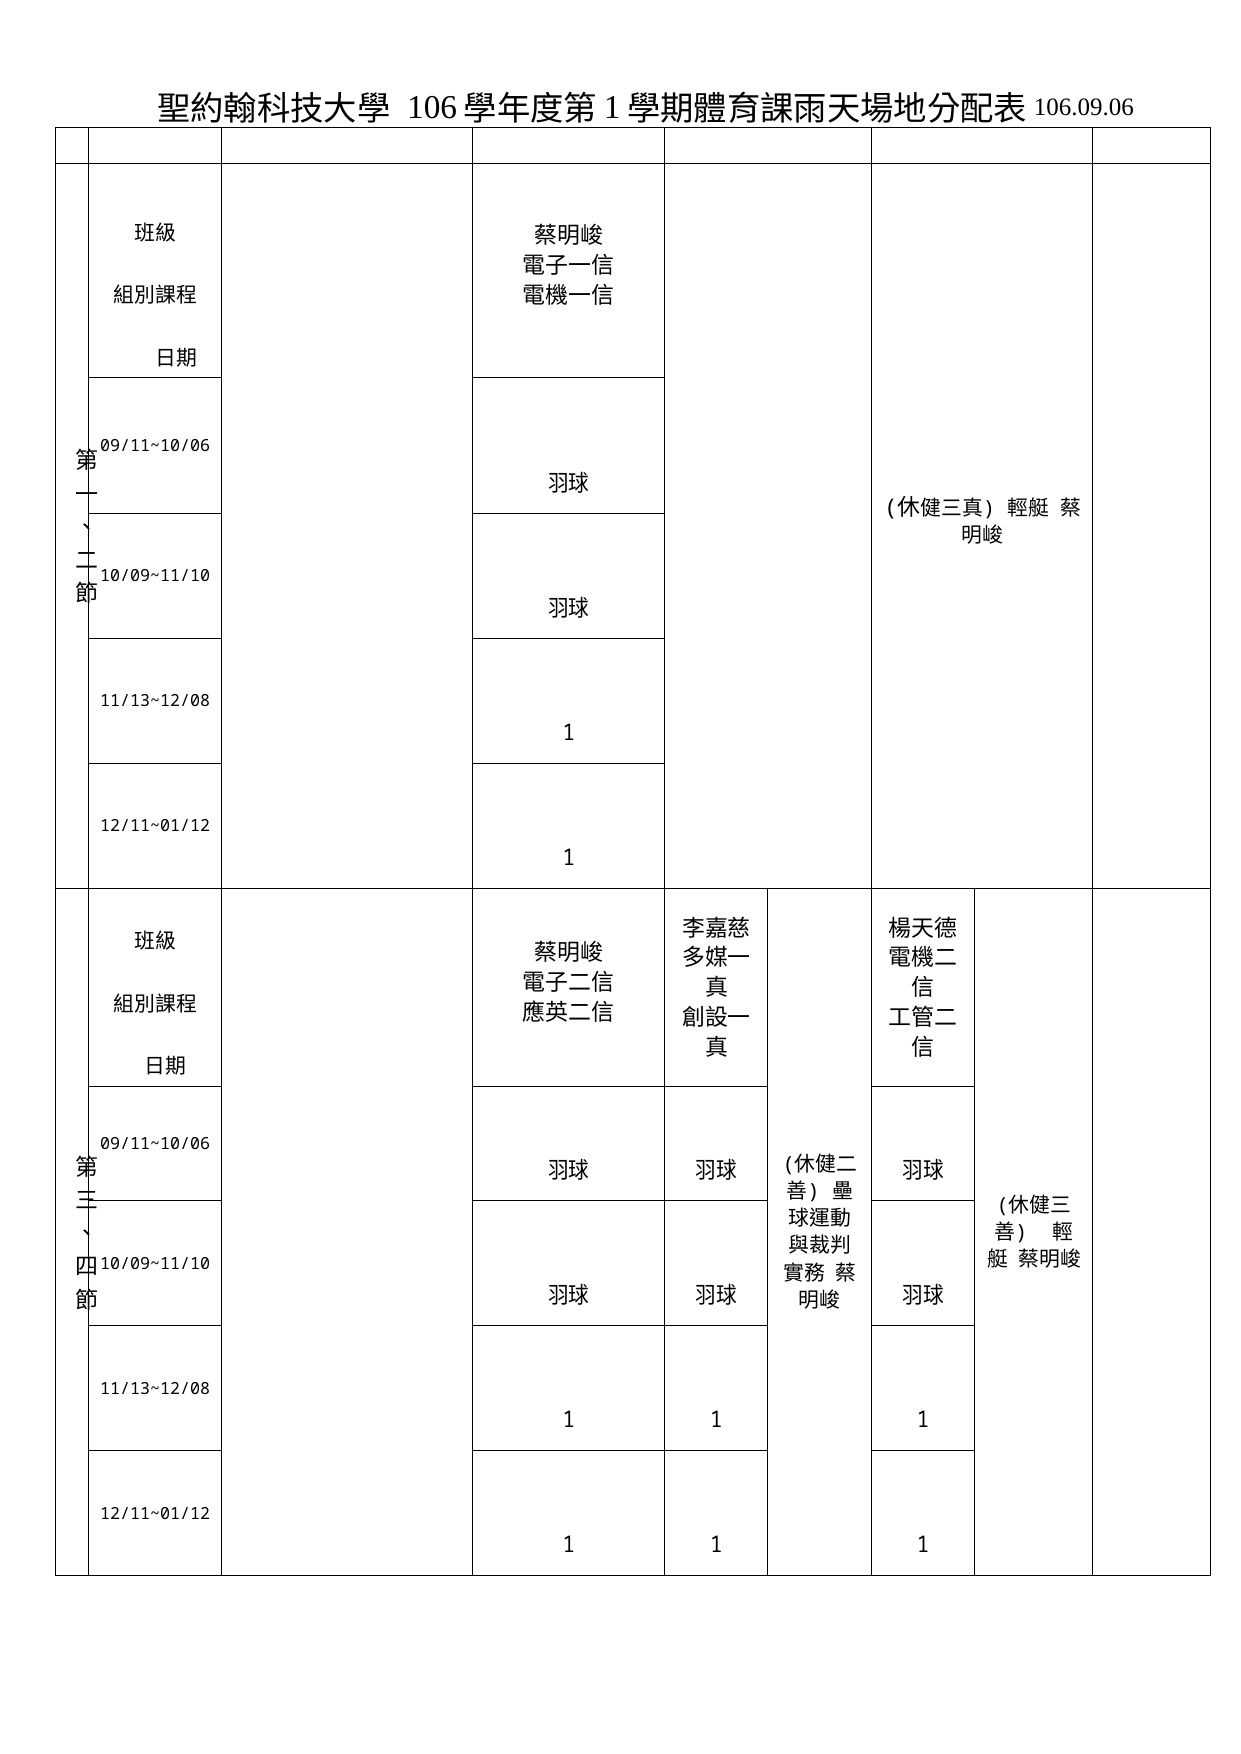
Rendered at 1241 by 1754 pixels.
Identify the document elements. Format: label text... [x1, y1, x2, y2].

table_header [89, 128, 221, 162]
table_cell 12/11~01/12 [89, 764, 221, 887]
table_cell 李嘉慈 多媒一真 創設一真 [665, 889, 767, 1086]
table_cell 班級 組別課程 日期 [89, 889, 221, 1086]
table_cell (休健二善) 壘球運動與裁判實務 蔡明峻 [768, 889, 871, 1575]
table_cell 1 [665, 1326, 767, 1450]
table_cell 羽球 [872, 1201, 974, 1325]
table_cell 羽球 [665, 1087, 767, 1200]
table_header 星期三 [665, 128, 871, 162]
table_cell [222, 164, 472, 887]
table_cell 10/09~11/10 [89, 1201, 221, 1325]
table_cell 羽球 [473, 1087, 664, 1200]
table_cell 1 [665, 1451, 767, 1575]
table_cell [1093, 164, 1210, 887]
table_cell 11/13~12/08 [89, 1326, 221, 1450]
table_header 星期二 [473, 128, 664, 162]
table_cell 羽球 [665, 1201, 767, 1325]
table_header [56, 128, 88, 162]
table_cell 1 [473, 1451, 664, 1575]
table_cell 蔡明峻 電子二信 應英二信 [473, 889, 664, 1086]
table_cell 第一、二節 [56, 164, 88, 887]
table_header 星期四 [872, 128, 1092, 162]
table_cell 1 [872, 1326, 974, 1450]
table_cell 第三、四節 [56, 889, 88, 1575]
table_cell 1 [473, 764, 664, 887]
table_cell 蔡明峻 電子一信 電機一信 [473, 164, 664, 377]
table_cell 班級 組別課程 日期 [89, 164, 221, 377]
table_cell 1 [872, 1451, 974, 1575]
table_cell 09/11~10/06 [89, 378, 221, 512]
table_cell [665, 164, 871, 887]
table_cell 11/13~12/08 [89, 639, 221, 762]
text 聖約翰科技大學 106學年度第1學期體育課雨天場地分配表106.09.06 [44, 64, 1196, 127]
table_cell [222, 889, 472, 1575]
table_cell 楊天德 電機二信 工管二信 [872, 889, 974, 1086]
table_cell [1093, 889, 1210, 1575]
table_cell 1 [473, 1326, 664, 1450]
table_cell 10/09~11/10 [89, 514, 221, 637]
table_header 星期五 [1093, 128, 1210, 162]
table_cell 羽球 [473, 514, 664, 637]
table_cell 1 [473, 639, 664, 762]
table_header 星期一 [222, 128, 472, 162]
table_cell (休健三真) 輕艇 蔡明峻 [872, 164, 1092, 887]
table_cell (休健三善) 輕艇 蔡明峻 [975, 889, 1092, 1575]
table_cell 羽球 [473, 378, 664, 512]
table_cell 羽球 [473, 1201, 664, 1325]
table_cell 12/11~01/12 [89, 1451, 221, 1575]
table_cell 羽球 [872, 1087, 974, 1200]
table_cell 09/11~10/06 [89, 1087, 221, 1200]
